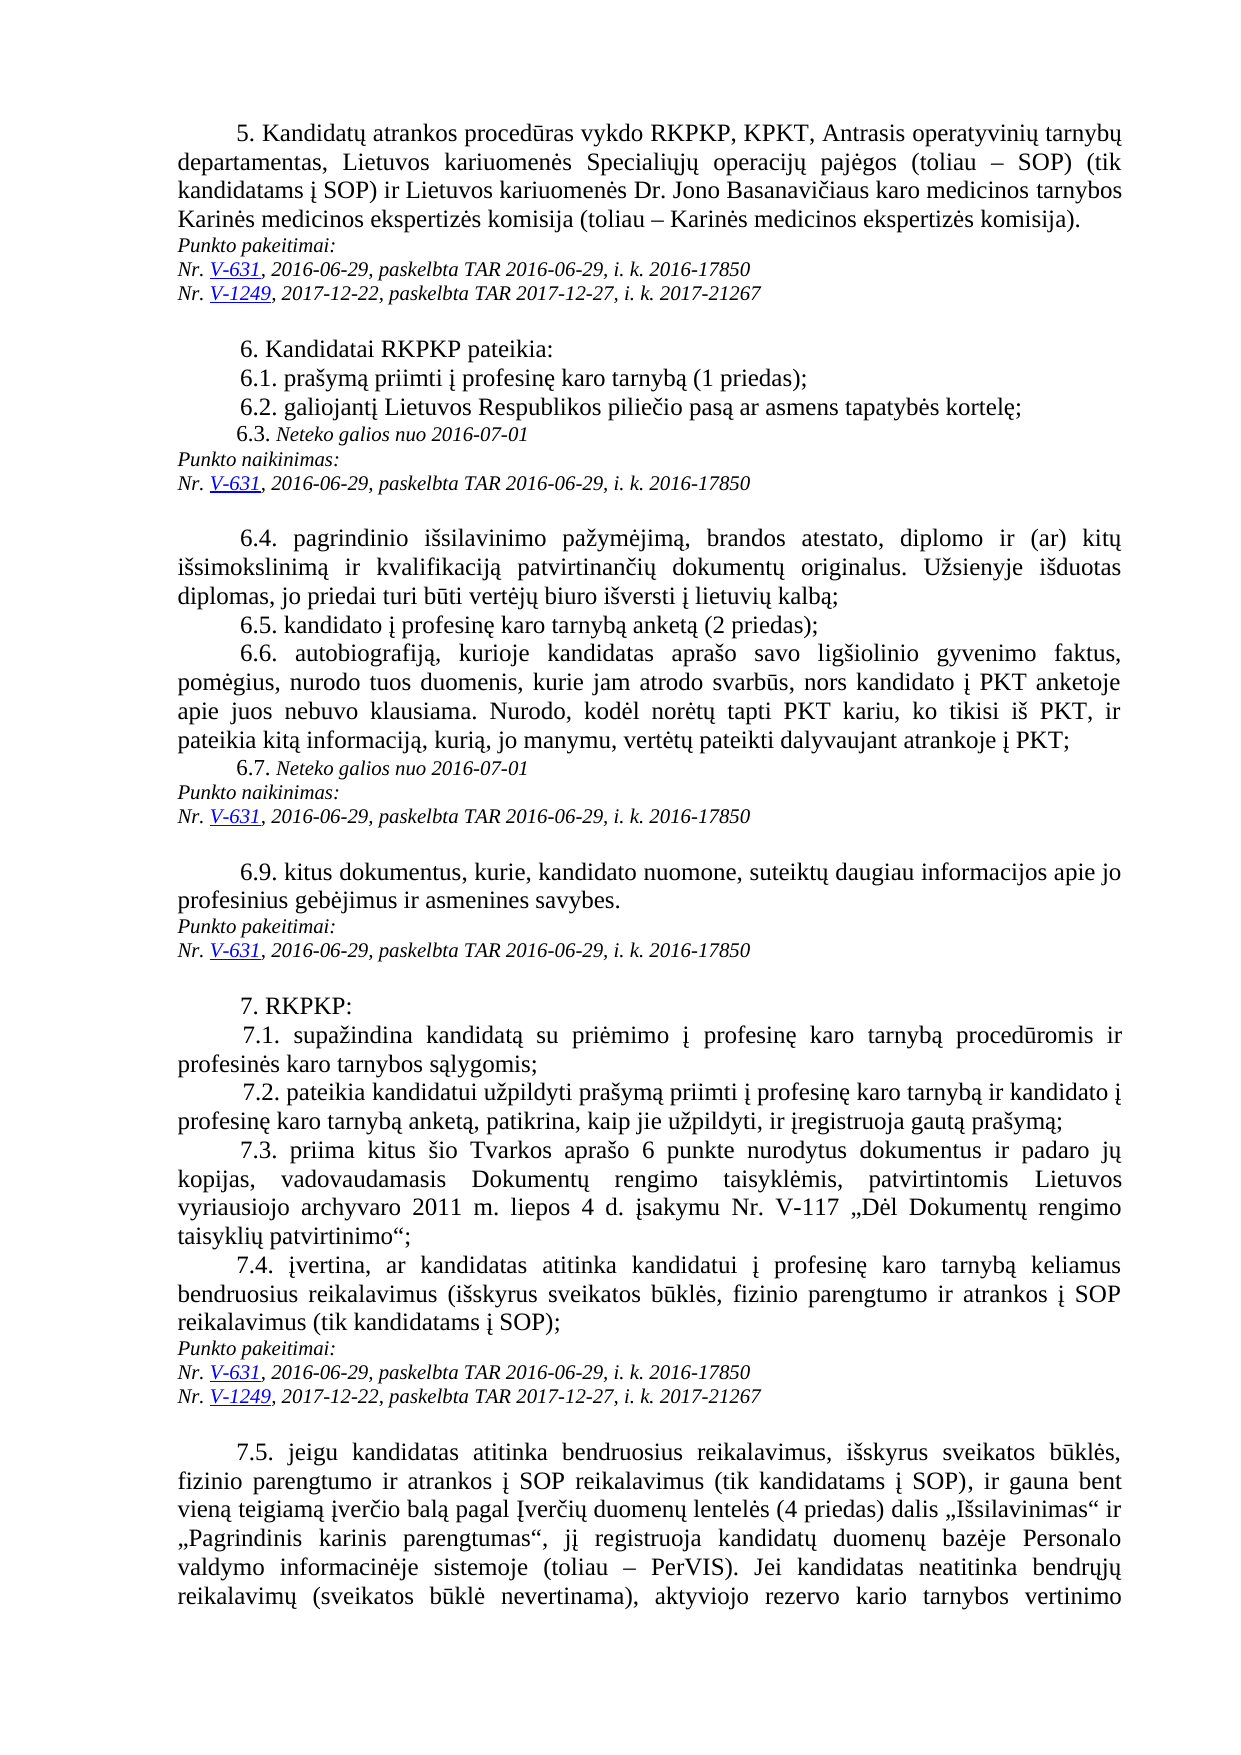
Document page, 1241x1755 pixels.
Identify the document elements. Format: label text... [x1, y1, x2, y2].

text 7.1. supažindina kandidatą su priėmimo į profesinę karo tarnybą procedūromis ir profesinės karo tarnybos sąlygomis; [177, 1020, 1122, 1077]
text Punkto pakeitimai: [177, 1336, 1122, 1360]
text 6.5. kandidato į profesinę karo tarnybą anketą (2 priedas); [177, 610, 1122, 638]
text 6.6. autobiografiją, kurioje kandidatas aprašo savo ligšiolinio gyvenimo faktus, pomėgius, nurodo tuos duomenis, kurie jam atrodo svarbūs, nors kandidato į PKT anketoje apie juos nebuvo klausiama. Nurodo, kodėl norėtų tapti PKT kariu, ko tikisi iš PKT, ir pateikia kitą informaciją, kurią, jo manymu, vertėtų pateikti dalyvaujant atrankoje į PKT; [177, 638, 1122, 753]
text Punkto pakeitimai: [177, 233, 1122, 257]
text 6.2. galiojantį Lietuvos Respublikos piliečio pasą ar asmens tapatybės kortelę; [177, 392, 1122, 420]
text 6.1. prašymą priimti į profesinę karo tarnybą (1 priedas); [177, 363, 1122, 392]
text 6.7. Neteko galios nuo 2016-07-01 [177, 753, 1122, 780]
text Nr. V-631, 2016-06-29, paskelbta TAR 2016-06-29, i. k. 2016-17850 [177, 257, 1122, 281]
text 7.5. jeigu kandidatas atitinka bendruosius reikalavimus, išskyrus sveikatos būklės, fizinio parengtumo ir atrankos į SOP reikalavimus (tik kandidatams į SOP), ir gauna bent vieną teigiamą įverčio balą pagal Įverčių duomenų lentelės (4 priedas) dalis „Išsilavinimas“ ir „Pagrindinis karinis parengtumas“, jį registruoja kandidatų duomenų bazėje Personalo valdymo informacinėje sistemoje (toliau – PerVIS). Jei kandidatas neatitinka bendrųjų reikalavimų (sveikatos būklė nevertinama), aktyviojo rezervo kario tarnybos vertinimo [177, 1437, 1122, 1609]
text Nr. V-1249, 2017-12-22, paskelbta TAR 2017-12-27, i. k. 2017-21267 [177, 1384, 1122, 1408]
text 6. Kandidatai RKPKP pateikia: [177, 334, 1122, 363]
text Punkto naikinimas: [177, 780, 1122, 804]
text Punkto naikinimas: [177, 447, 1122, 471]
text Nr. V-631, 2016-06-29, paskelbta TAR 2016-06-29, i. k. 2016-17850 [177, 804, 1122, 828]
text 7.4. įvertina, ar kandidatas atitinka kandidatui į profesinę karo tarnybą keliamus bendruosius reikalavimus (išskyrus sveikatos būklės, fizinio parengtumo ir atrankos į SOP reikalavimus (tik kandidatams į SOP); [177, 1250, 1122, 1336]
text Nr. V-631, 2016-06-29, paskelbta TAR 2016-06-29, i. k. 2016-17850 [177, 471, 1122, 495]
text 6.3. Neteko galios nuo 2016-07-01 [177, 420, 1122, 447]
text 6.9. kitus dokumentus, kurie, kandidato nuomone, suteiktų daugiau informacijos apie jo profesinius gebėjimus ir asmenines savybes. [177, 857, 1122, 914]
text Punkto pakeitimai: [177, 914, 1122, 938]
text Nr. V-631, 2016-06-29, paskelbta TAR 2016-06-29, i. k. 2016-17850 [177, 938, 1122, 962]
text 7.2. pateikia kandidatui užpildyti prašymą priimti į profesinę karo tarnybą ir kandidato į profesinę karo tarnybą anketą, patikrina, kaip jie užpildyti, ir įregistruoja gautą prašymą; [177, 1077, 1122, 1135]
text 7.3. priima kitus šio Tvarkos aprašo 6 punkte nurodytus dokumentus ir padaro jų kopijas, vadovaudamasis Dokumentų rengimo taisyklėmis, patvirtintomis Lietuvos vyriausiojo archyvaro 2011 m. liepos 4 d. įsakymu Nr. V-117 „Dėl Dokumentų rengimo taisyklių patvirtinimo“; [177, 1135, 1122, 1250]
text Nr. V-1249, 2017-12-22, paskelbta TAR 2017-12-27, i. k. 2017-21267 [177, 281, 1122, 305]
text 5. Kandidatų atrankos procedūras vykdo RKPKP, KPKT, Antrasis operatyvinių tarnybų departamentas, Lietuvos kariuomenės Specialiųjų operacijų pajėgos (toliau – SOP) (tik kandidatams į SOP) ir Lietuvos kariuomenės Dr. Jono Basanavičiaus karo medicinos tarnybos Karinės medicinos ekspertizės komisija (toliau – Karinės medicinos ekspertizės komisija). [177, 118, 1122, 233]
text Nr. V-631, 2016-06-29, paskelbta TAR 2016-06-29, i. k. 2016-17850 [177, 1360, 1122, 1384]
text 7. RKPKP: [177, 991, 1122, 1020]
text 6.4. pagrindinio išsilavinimo pažymėjimą, brandos atestato, diplomo ir (ar) kitų išsimokslinimą ir kvalifikaciją patvirtinančių dokumentų originalus. Užsienyje išduotas diplomas, jo priedai turi būti vertėjų biuro išversti į lietuvių kalbą; [177, 523, 1122, 610]
